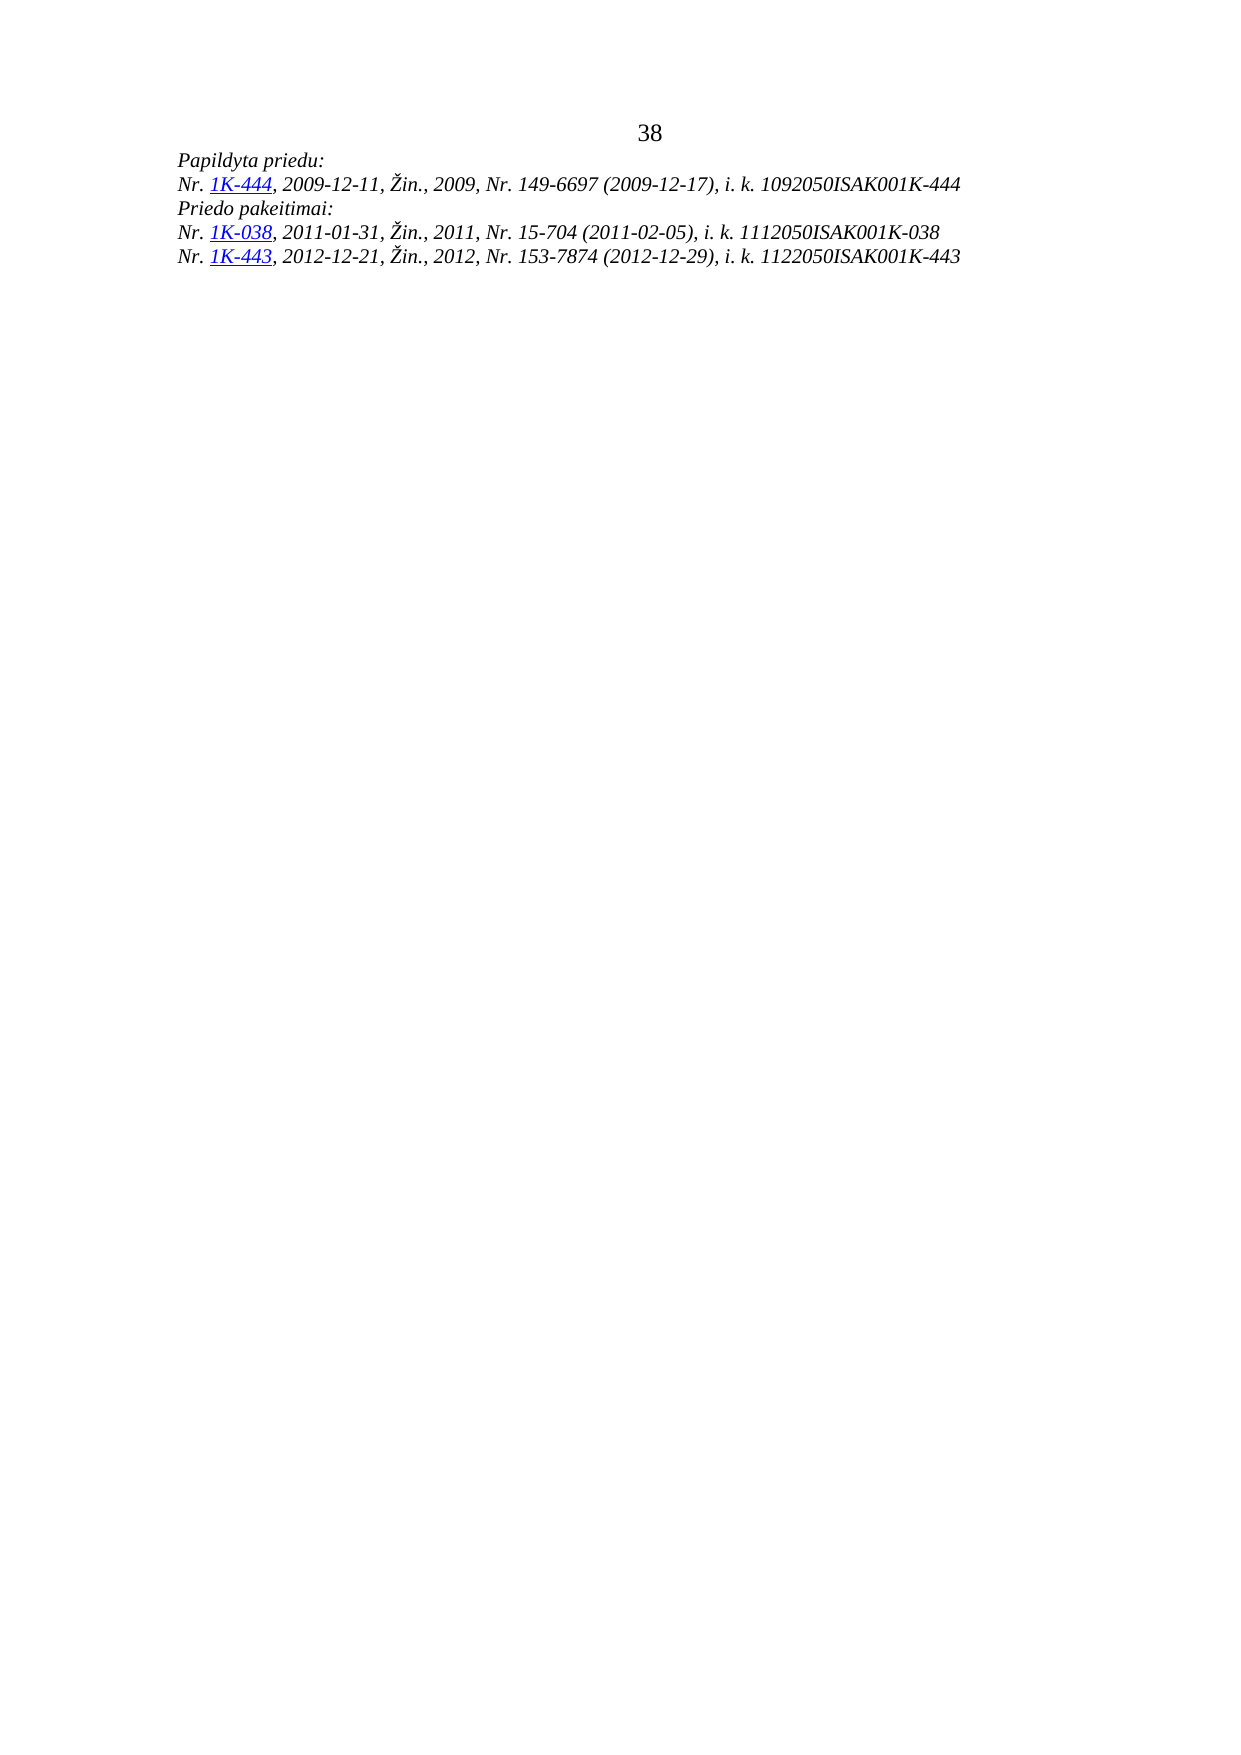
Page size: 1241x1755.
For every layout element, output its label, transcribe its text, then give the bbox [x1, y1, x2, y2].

text Nr. 1K-443, 2012-12-21, Žin., 2012, Nr. 153-7874 (2012-12-29), i. k. 1122050ISAK001K-443 [177, 244, 1122, 268]
text Nr. 1K-444, 2009-12-11, Žin., 2009, Nr. 149-6697 (2009-12-17), i. k. 1092050ISAK001K-444 [177, 172, 1122, 196]
text Papildyta priedu: [177, 148, 1122, 172]
text Nr. 1K-038, 2011-01-31, Žin., 2011, Nr. 15-704 (2011-02-05), i. k. 1112050ISAK001K-038 [177, 220, 1122, 244]
text Priedo pakeitimai: [177, 196, 1122, 220]
